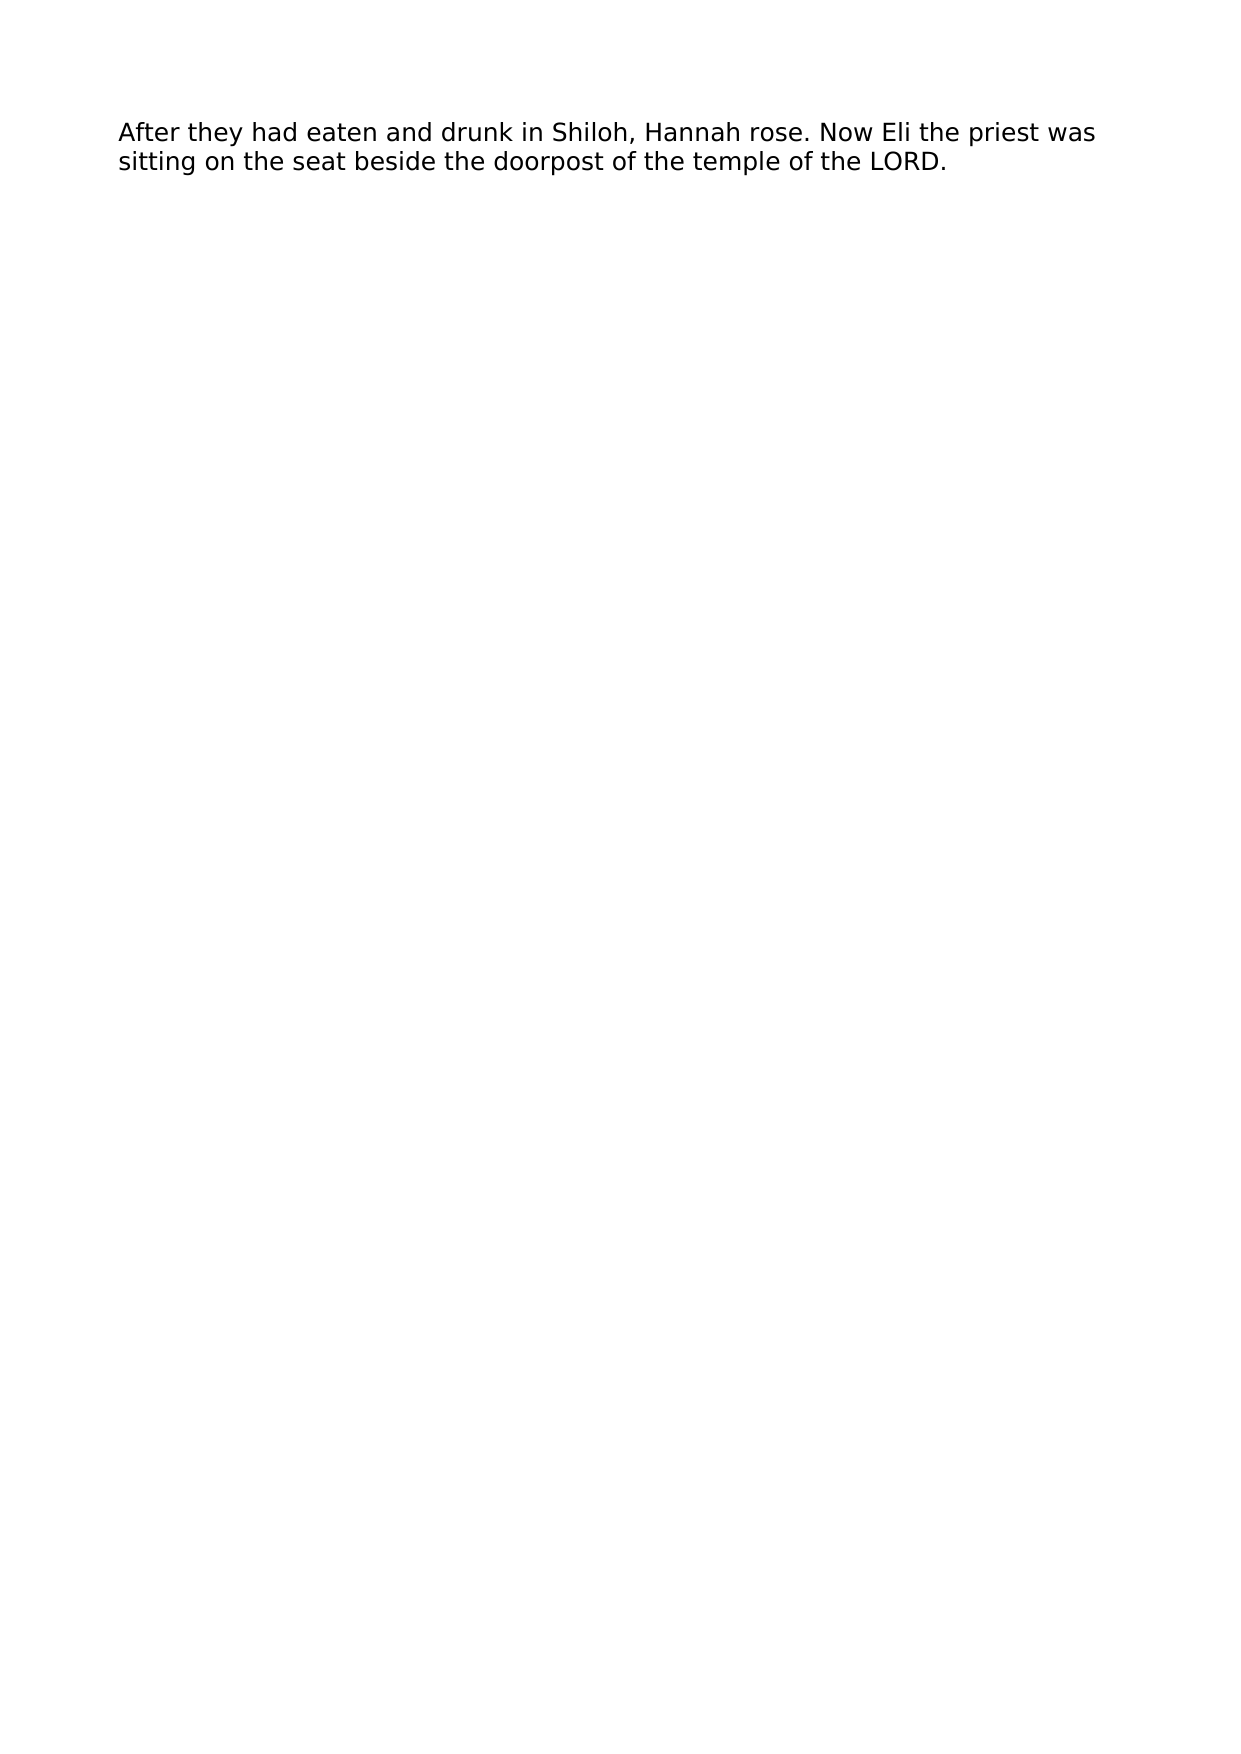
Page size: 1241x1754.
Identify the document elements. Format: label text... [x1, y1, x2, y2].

text After they had eaten and drunk in Shiloh, Hannah rose. Now Eli the priest was sitting on the seat beside the doorpost of the temple of the LORD. [118, 118, 1122, 176]
